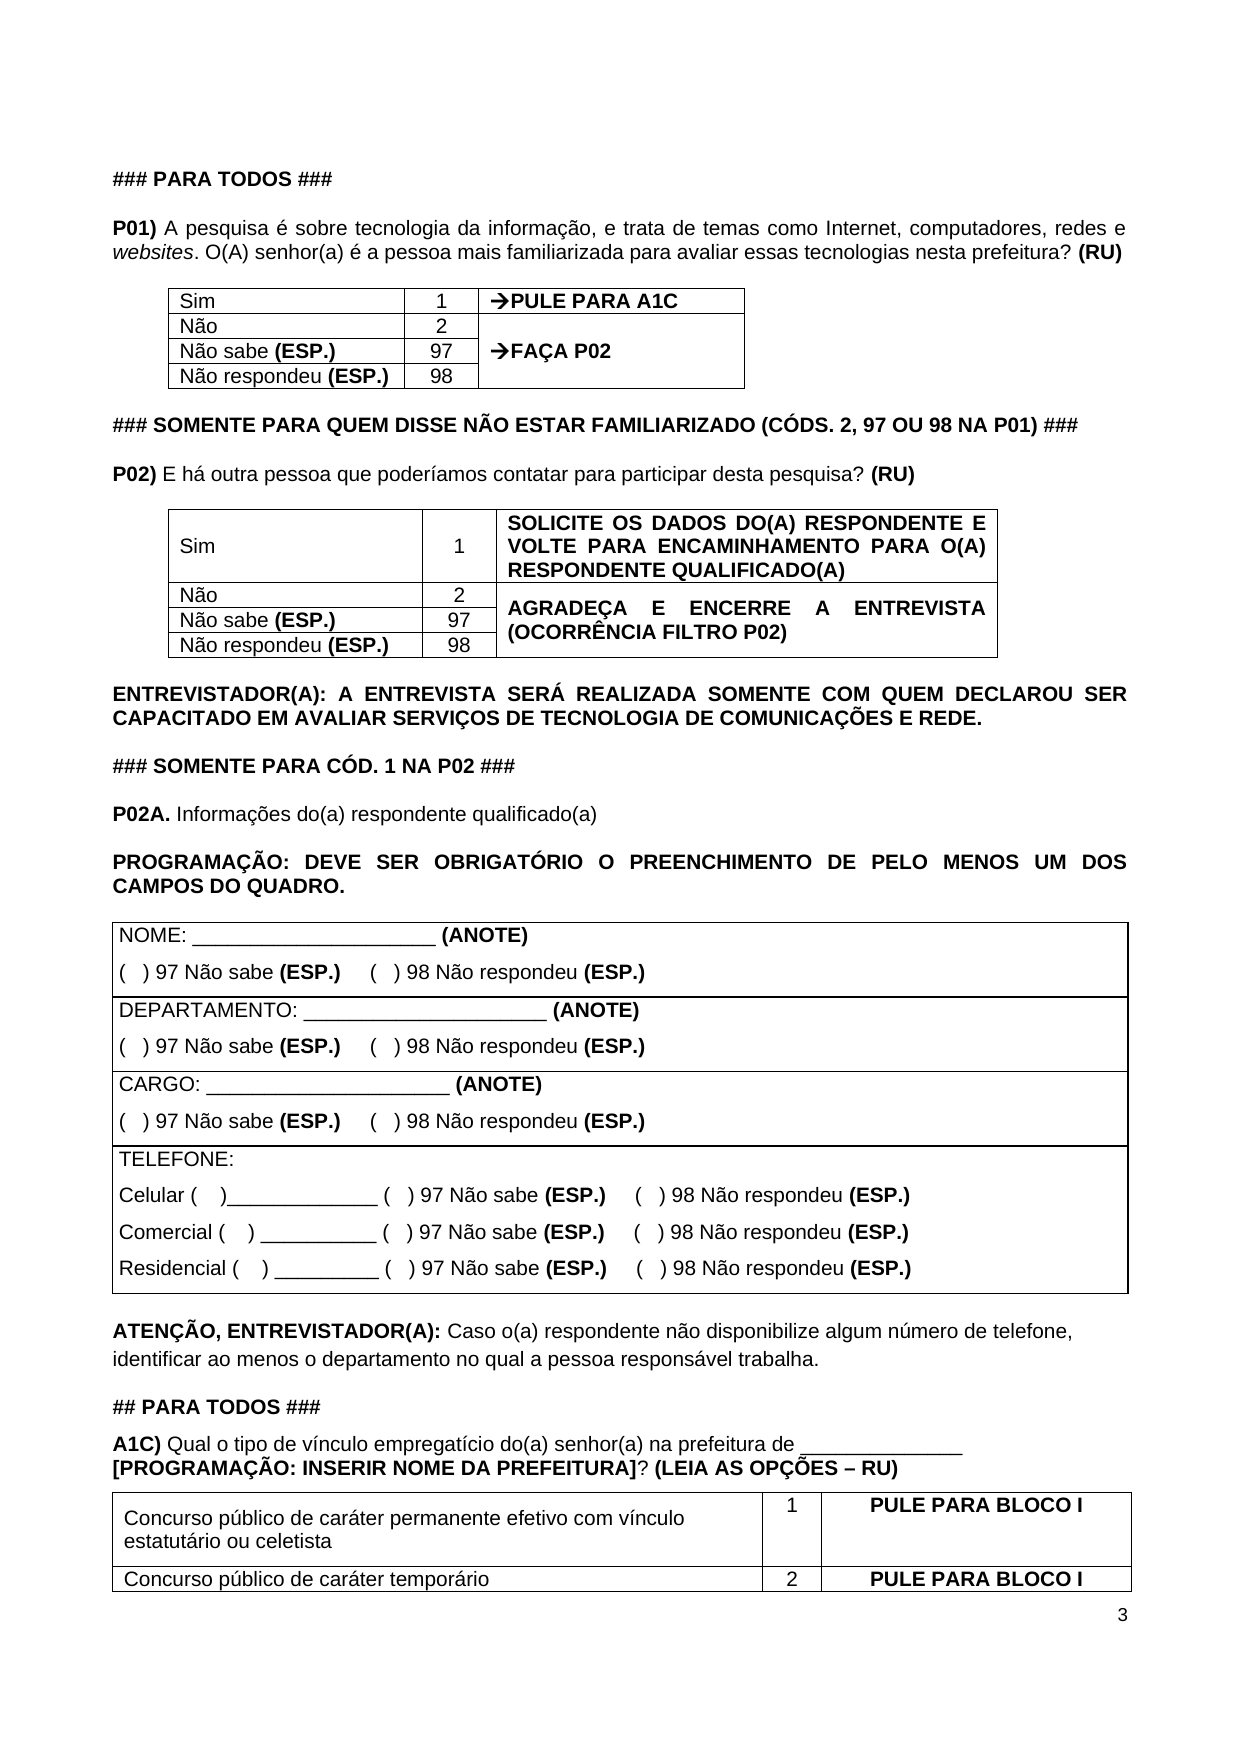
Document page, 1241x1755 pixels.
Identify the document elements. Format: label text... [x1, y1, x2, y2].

table_cell Não sabe (ESP.) [169, 339, 404, 363]
text ENTREVISTADOR(A): A ENTREVISTA SERÁ REALIZADA SOMENTE COM QUEM DECLAROU SER CAPACITADO EM AVALIAR SERVIÇOS DE TECNOLOGIA DE COMUNICAÇÕES E REDE. [112, 682, 1128, 730]
table_cell FAÇA P02 [479, 314, 744, 388]
table_cell CARGO: _____________________ (ANOTE) ( ) 97 Não sabe (ESP.) ( ) 98 Não respondeu (ESP.) [113, 1072, 1127, 1145]
table_header SOLICITE OS DADOS DO(A) RESPONDENTE E VOLTE PARA ENCAMINHAMENTO PARA O(A) RESPONDENTE QUALIFICADO(A) [497, 510, 997, 582]
table_cell 97 [405, 339, 478, 363]
text ## PARA TODOS ### [112, 1395, 1128, 1419]
text ### SOMENTE PARA QUEM DISSE NÃO ESTAR FAMILIARIZADO (CÓDS. 2, 97 OU 98 NA P01) ### [112, 413, 1128, 437]
table_cell 98 [405, 364, 478, 388]
table_cell 2 [405, 314, 478, 338]
table_header 1 [763, 1493, 821, 1566]
table_header Sim [169, 289, 404, 313]
table_cell DEPARTAMENTO: _____________________ (ANOTE) ( ) 97 Não sabe (ESP.) ( ) 98 Não respondeu (ESP.) [113, 998, 1127, 1071]
text ### SOMENTE PARA CÓD. 1 NA P02 ### [112, 754, 1128, 778]
text A1C) Qual o tipo de vínculo empregatício do(a) senhor(a) na prefeitura de ______________ [PROGRAMAÇÃO: INSERIR NOME DA PREFEITURA]? (LEIA AS OPÇÕES – RU) [112, 1431, 1128, 1479]
table_header 1 [405, 289, 478, 313]
table_cell 98 [423, 633, 496, 657]
table_header PULE PARA A1C [479, 289, 744, 313]
table_cell Não respondeu (ESP.) [169, 364, 404, 388]
table_header Concurso público de caráter permanente efetivo com vínculo estatutário ou celetista [113, 1493, 762, 1566]
table_header 1 [423, 510, 496, 582]
table_cell Não sabe (ESP.) [169, 608, 422, 632]
text P02A. Informações do(a) respondente qualificado(a) [112, 802, 1128, 826]
text PROGRAMAÇÃO: DEVE SER OBRIGATÓRIO O PREENCHIMENTO DE PELO MENOS UM DOS CAMPOS DO QUADRO. [112, 850, 1128, 898]
table_cell AGRADEÇA E ENCERRE A ENTREVISTA (OCORRÊNCIA FILTRO P02) [497, 583, 997, 657]
table_header NOME: _____________________ (ANOTE) ( ) 97 Não sabe (ESP.) ( ) 98 Não respondeu (ESP.) [113, 923, 1127, 996]
table_cell Não [169, 583, 422, 607]
table_cell PULE PARA BLOCO I [822, 1567, 1131, 1591]
text P02) E há outra pessoa que poderíamos contatar para participar desta pesquisa? (RU) [112, 461, 1128, 485]
text ATENÇÃO, ENTREVISTADOR(A): Caso o(a) respondente não disponibilize algum número de telefone, identificar ao menos o departamento no qual a pessoa responsável trabalha. [112, 1319, 1128, 1371]
table_cell 2 [423, 583, 496, 607]
table_cell 2 [763, 1567, 821, 1591]
table_header Sim [169, 510, 422, 582]
table_cell TELEFONE: Celular ( )_____________ ( ) 97 Não sabe (ESP.) ( ) 98 Não respondeu (ESP.) Comercial ( ) __________ ( ) 97 Não sabe (ESP.) ( ) 98 Não respondeu (ESP.) Residencial ( ) _________ ( ) 97 Não sabe (ESP.) ( ) 98 Não respondeu (ESP.) [113, 1147, 1127, 1293]
table_cell Concurso público de caráter temporário [113, 1567, 762, 1591]
table_cell 97 [423, 608, 496, 632]
table_header PULE PARA BLOCO I [822, 1493, 1131, 1566]
table_cell Não respondeu (ESP.) [169, 633, 422, 657]
text P01) A pesquisa é sobre tecnologia da informação, e trata de temas como Internet, computadores, redes e websites. O(A) senhor(a) é a pessoa mais familiarizada para avaliar essas tecnologias nesta prefeitura? (RU) [112, 216, 1128, 264]
text ### PARA TODOS ### [112, 167, 1128, 191]
table_cell Não [169, 314, 404, 338]
